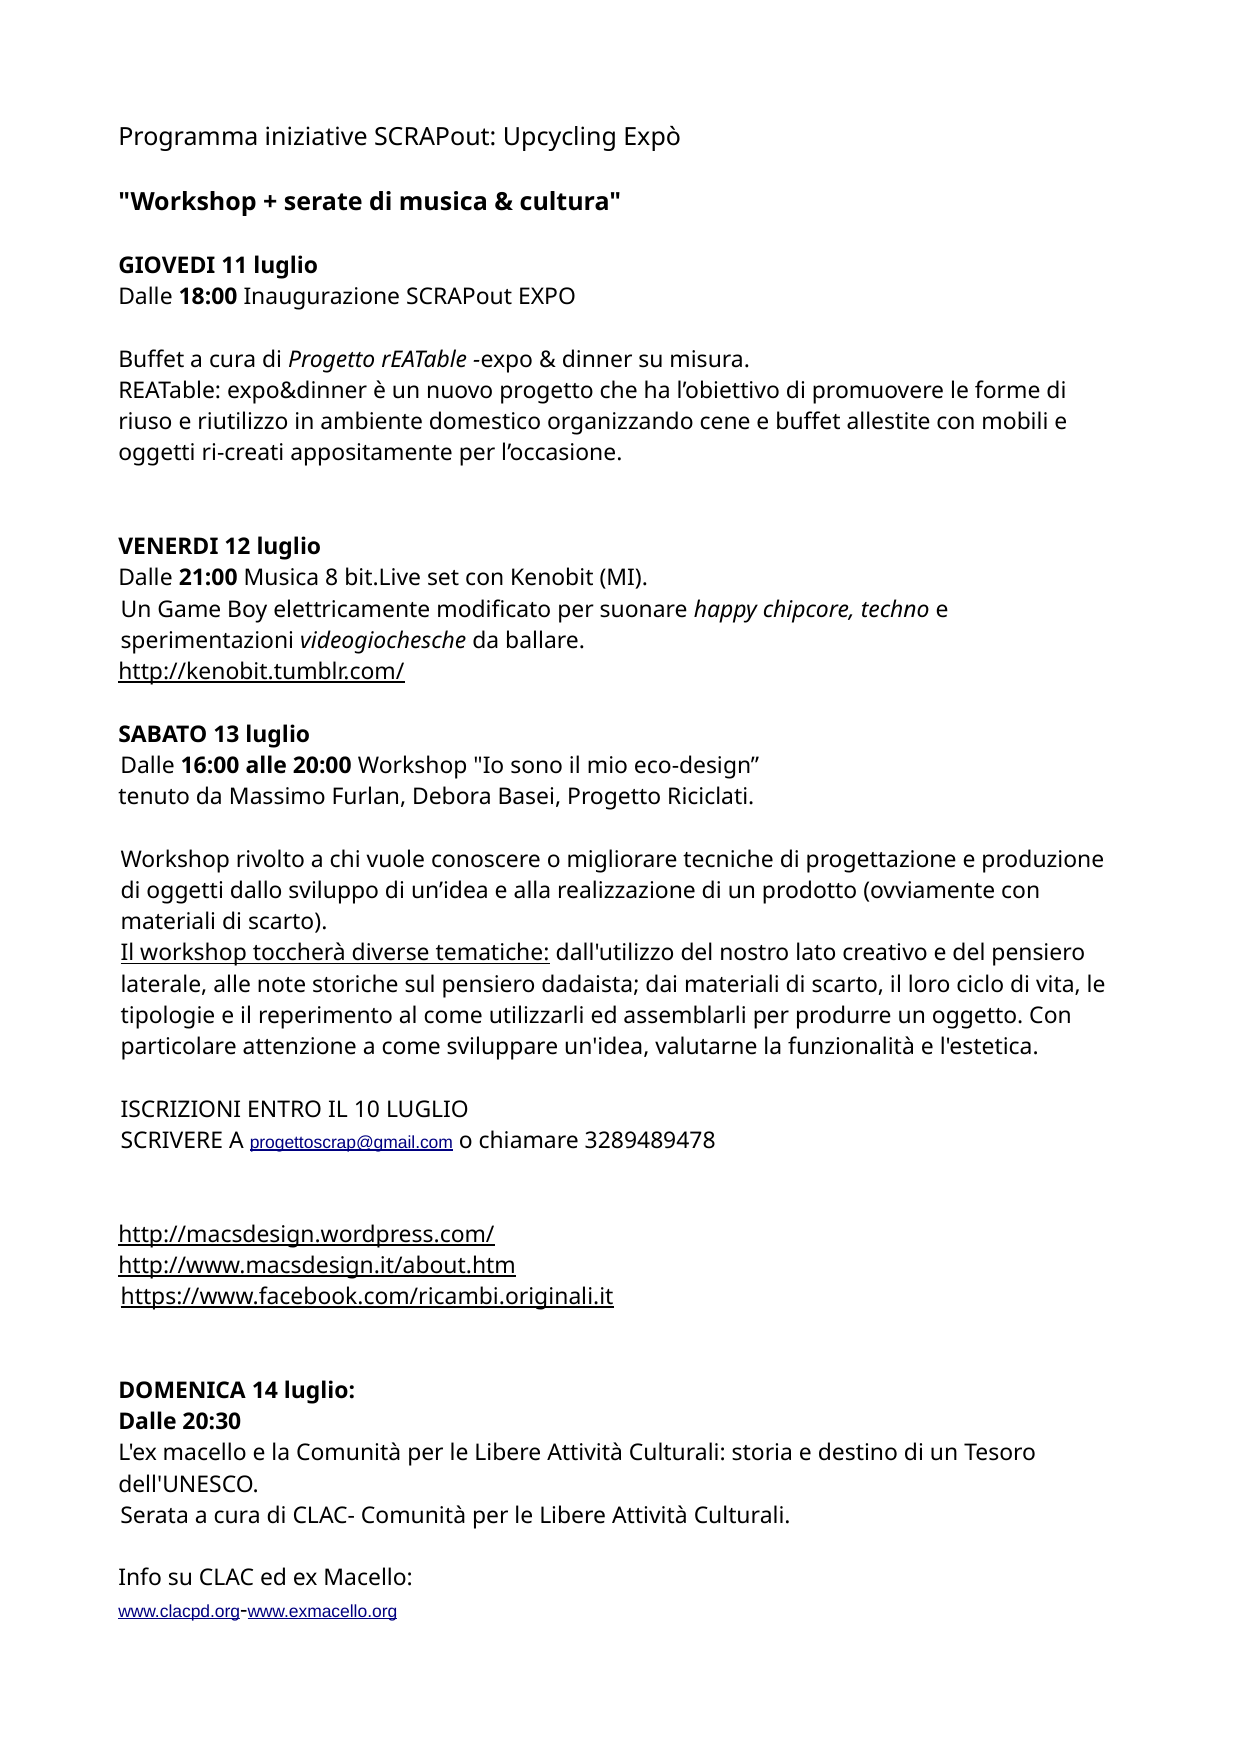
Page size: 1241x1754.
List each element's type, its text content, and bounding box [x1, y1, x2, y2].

text Buffet a cura di Progetto rEATable -expo & dinner su misura. [118, 342, 1122, 374]
text SCRIVERE A progettoscrap@gmail.com o chiamare 3289489478 [120, 1124, 1122, 1155]
text http://www.macsdesign.it/about.htm [118, 1249, 1122, 1280]
text Dalle 18:00 Inaugurazione SCRAPout EXPO [118, 280, 1122, 311]
text https://www.facebook.com/ricambi.originali.it [120, 1280, 1122, 1311]
text Dalle 20:30 [118, 1405, 1122, 1436]
text Programma iniziative SCRAPout: Upcycling Expò [118, 118, 1122, 152]
text www.clacpd.org-www.exmacello.org [118, 1592, 1122, 1624]
text Il workshop toccherà diverse tematiche: dall'utilizzo del nostro lato creativo e del pensiero laterale, alle note storiche sul pensiero dadaista; dai materiali di scarto, il loro ciclo di vita, le tipologie e il reperimento al come utilizzarli ed assemblarli per produrre un oggetto. Con particolare attenzione a come sviluppare un'idea, valutarne la funzionalità e l'estetica. [120, 936, 1122, 1061]
text Serata a cura di CLAC- Comunità per le Libere Attività Culturali. [120, 1499, 1122, 1530]
text Dalle 16:00 alle 20:00 Workshop "Io sono il mio eco-design” [120, 749, 1122, 780]
text SABATO 13 luglio [118, 717, 1122, 749]
text REATable: expo&dinner è un nuovo progetto che ha l’obiettivo di promuovere le forme di riuso e riutilizzo in ambiente domestico organizzando cene e buffet allestite con mobili e oggetti ri-creati appositamente per l’occasione. [118, 374, 1122, 467]
text DOMENICA 14 luglio: [118, 1374, 1122, 1405]
text Workshop rivolto a chi vuole conoscere o migliorare tecniche di progettazione e produzione di oggetti dallo sviluppo di un’idea e alla realizzazione di un prodotto (ovviamente con materiali di scarto). [120, 842, 1122, 936]
text http://kenobit.tumblr.com/ [118, 655, 1122, 686]
text L'ex macello e la Comunità per le Libere Attività Culturali: storia e destino di un Tesoro dell'UNESCO. [118, 1436, 1122, 1499]
text Dalle 21:00 Musica 8 bit.Live set con Kenobit (MI). [118, 561, 1122, 592]
text Un Game Boy elettricamente modificato per suonare happy chipcore, techno e sperimentazioni videogiochesche da ballare. [120, 592, 1122, 655]
text VENERDI 12 luglio [118, 530, 1122, 561]
text http://macsdesign.wordpress.com/ [118, 1217, 1122, 1249]
text Info su CLAC ed ex Macello: [118, 1561, 1122, 1592]
text tenuto da Massimo Furlan, Debora Basei, Progetto Riciclati. [118, 780, 1122, 811]
text "Workshop + serate di musica & cultura" [118, 183, 1122, 217]
text ISCRIZIONI ENTRO IL 10 LUGLIO [120, 1092, 1122, 1124]
text GIOVEDI 11 luglio [118, 249, 1122, 280]
